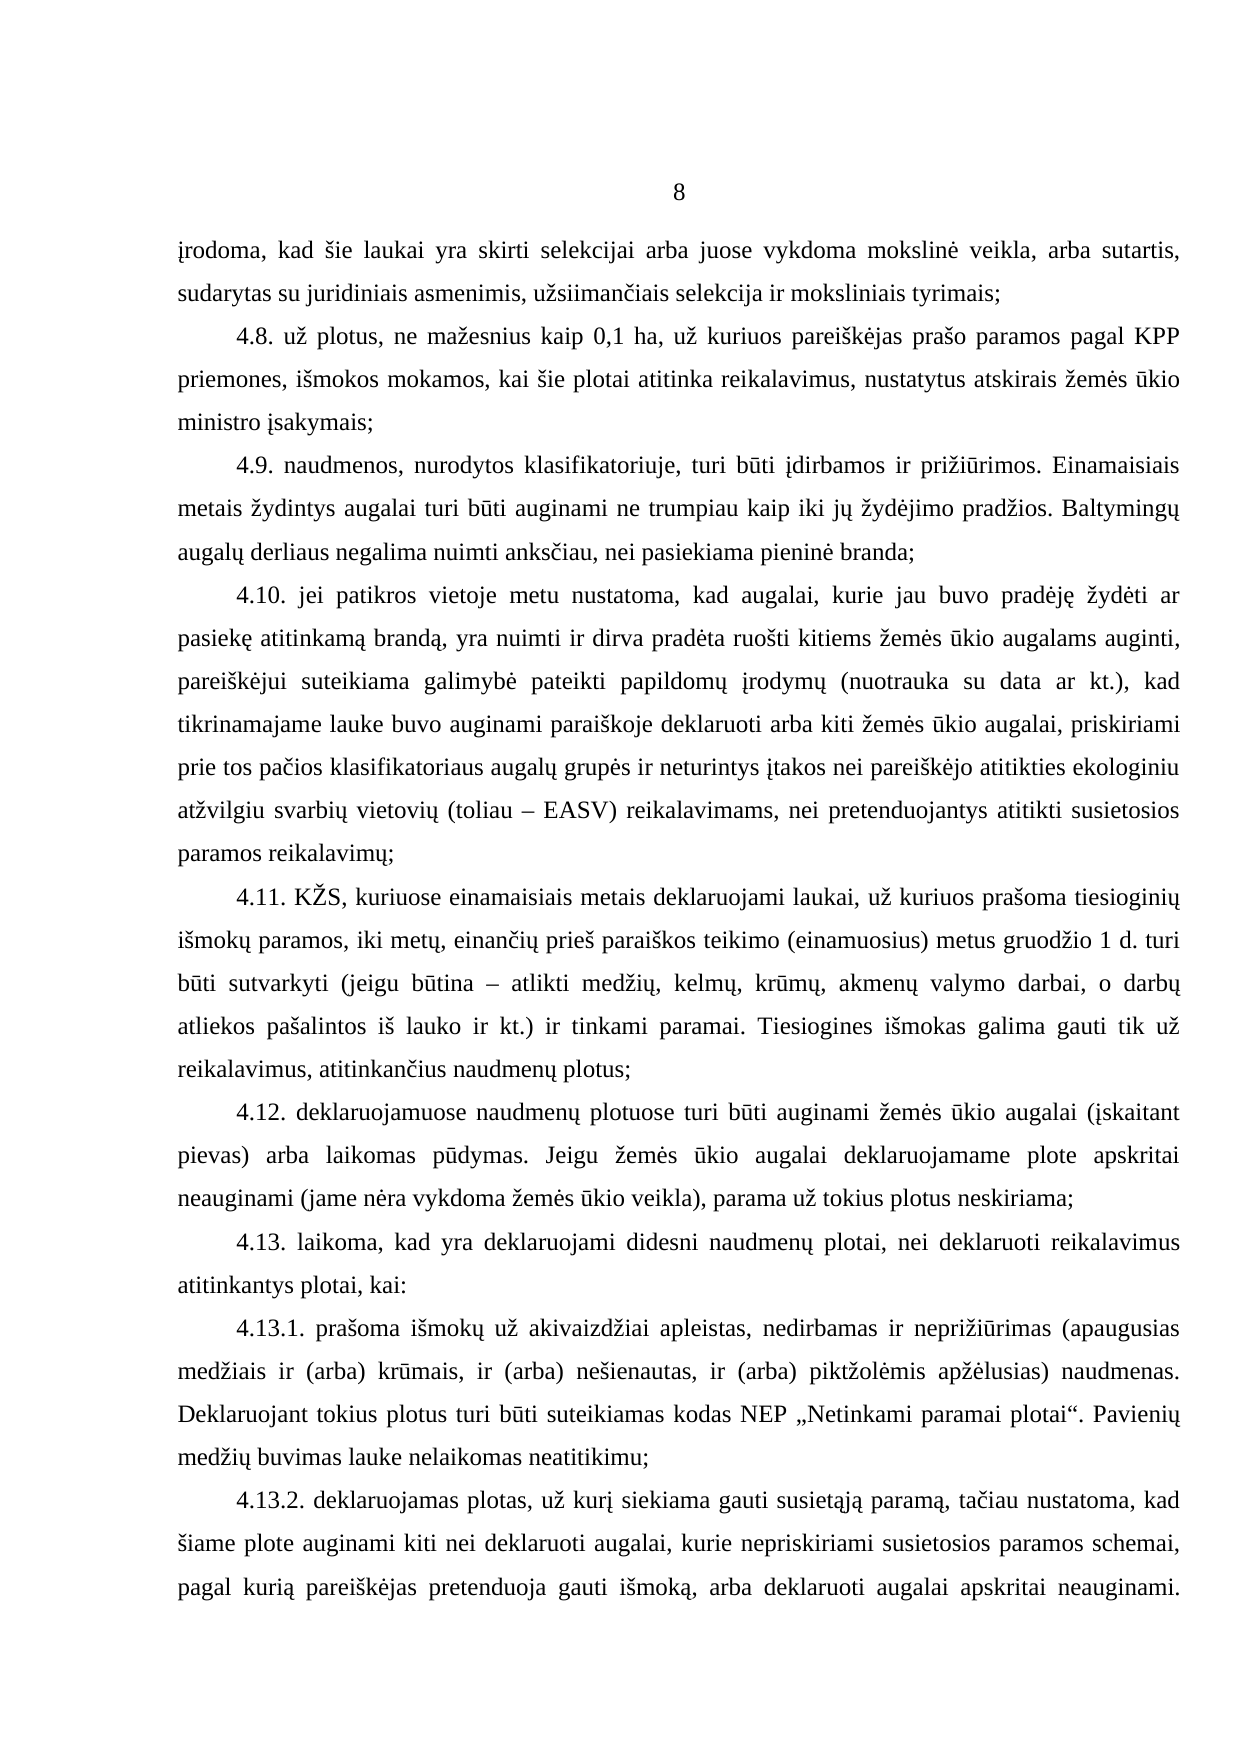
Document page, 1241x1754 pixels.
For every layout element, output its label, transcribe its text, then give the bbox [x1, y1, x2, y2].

text 4.9. naudmenos, nurodytos klasifikatoriuje, turi būti įdirbamos ir prižiūrimos. Einamaisiais metais žydintys augalai turi būti auginami ne trumpiau kaip iki jų žydėjimo pradžios. Baltymingų augalų derliaus negalima nuimti anksčiau, nei pasiekiama pieninė branda; [177, 450, 1181, 565]
text 4.13.1. prašoma išmokų už akivaizdžiai apleistas, nedirbamas ir neprižiūrimas (apaugusias medžiais ir (arba) krūmais, ir (arba) nešienautas, ir (arba) piktžolėmis apžėlusias) naudmenas. Deklaruojant tokius plotus turi būti suteikiamas kodas NEP „Netinkami paramai plotai“. Pavienių medžių buvimas lauke nelaikomas neatitikimu; [177, 1313, 1181, 1471]
text 4.12. deklaruojamuose naudmenų plotuose turi būti auginami žemės ūkio augalai (įskaitant pievas) arba laikomas pūdymas. Jeigu žemės ūkio augalai deklaruojamame plote apskritai neauginami (jame nėra vykdoma žemės ūkio veikla), parama už tokius plotus neskiriama; [177, 1097, 1181, 1212]
text 4.11. KŽS, kuriuose einamaisiais metais deklaruojami laukai, už kuriuos prašoma tiesioginių išmokų paramos, iki metų, einančių prieš paraiškos teikimo (einamuosius) metus gruodžio 1 d. turi būti sutvarkyti (jeigu būtina – atlikti medžių, kelmų, krūmų, akmenų valymo darbai, o darbų atliekos pašalintos iš lauko ir kt.) ir tinkami paramai. Tiesiogines išmokas galima gauti tik už reikalavimus, atitinkančius naudmenų plotus; [177, 882, 1181, 1083]
text 4.13.2. deklaruojamas plotas, už kurį siekiama gauti susietąją paramą, tačiau nustatoma, kad šiame plote auginami kiti nei deklaruoti augalai, kurie nepriskiriami susietosios paramos schemai, pagal kurią pareiškėjas pretenduoja gauti išmoką, arba deklaruoti augalai apskritai neauginami. [177, 1485, 1181, 1600]
text 4.13. laikoma, kad yra deklaruojami didesni naudmenų plotai, nei deklaruoti reikalavimus atitinkantys plotai, kai: [177, 1227, 1181, 1298]
text įrodoma, kad šie laukai yra skirti selekcijai arba juose vykdoma mokslinė veikla, arba sutartis, sudarytas su juridiniais asmenimis, užsiimančiais selekcija ir moksliniais tyrimais; [177, 235, 1181, 307]
text 4.8. už plotus, ne mažesnius kaip 0,1 ha, už kuriuos pareiškėjas prašo paramos pagal KPP priemones, išmokos mokamos, kai šie plotai atitinka reikalavimus, nustatytus atskirais žemės ūkio ministro įsakymais; [177, 321, 1181, 436]
text 4.10. jei patikros vietoje metu nustatoma, kad augalai, kurie jau buvo pradėję žydėti ar pasiekę atitinkamą brandą, yra nuimti ir dirva pradėta ruošti kitiems žemės ūkio augalams auginti, pareiškėjui suteikiama galimybė pateikti papildomų įrodymų (nuotrauka su data ar kt.), kad tikrinamajame lauke buvo auginami paraiškoje deklaruoti arba kiti žemės ūkio augalai, priskiriami prie tos pačios klasifikatoriaus augalų grupės ir neturintys įtakos nei pareiškėjo atitikties ekologiniu atžvilgiu svarbių vietovių (toliau – EASV) reikalavimams, nei pretenduojantys atitikti susietosios paramos reikalavimų; [177, 580, 1181, 867]
